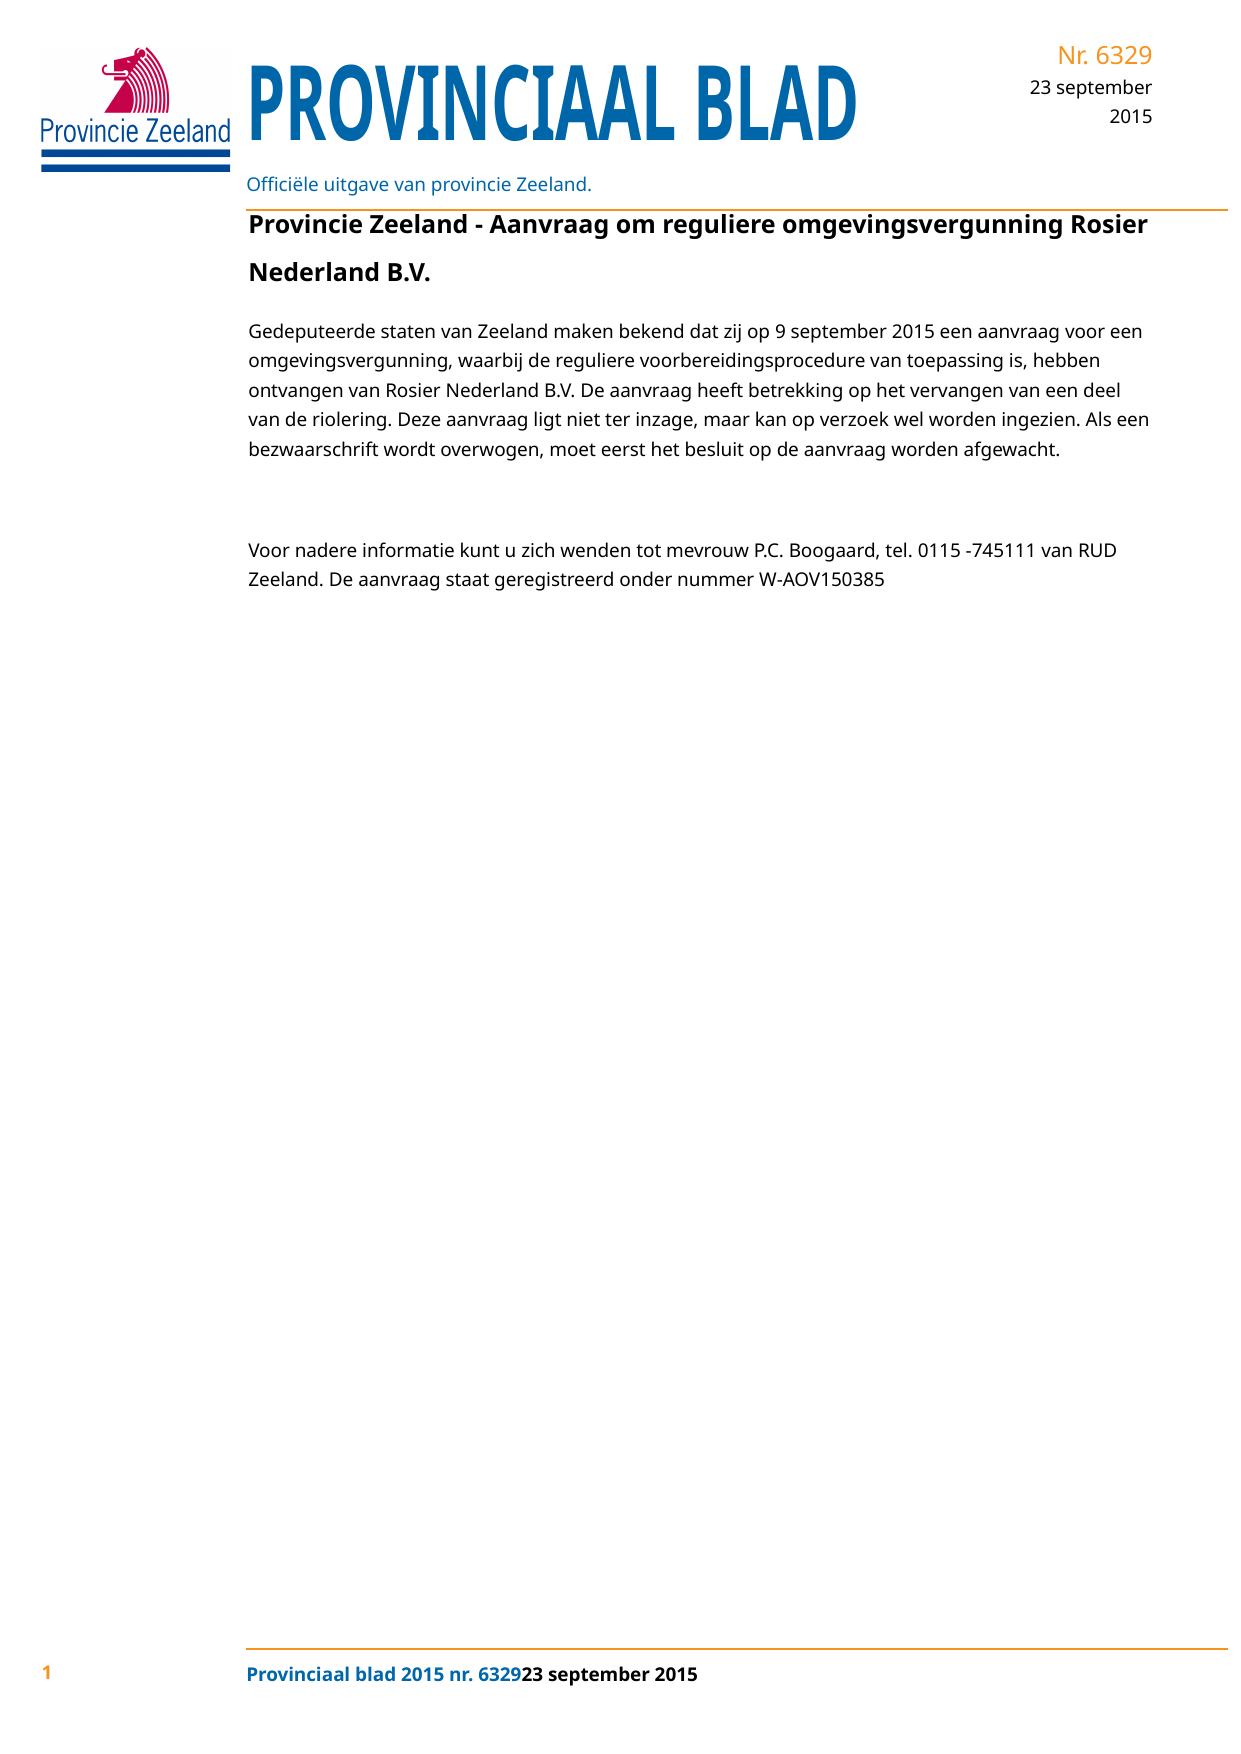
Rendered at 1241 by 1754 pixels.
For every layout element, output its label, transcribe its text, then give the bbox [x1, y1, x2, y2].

text Voor nadere informatie kunt u zich wenden tot mevrouw P.C. Boogaard, tel. 0115 -745111 van RUD Zeeland. De aanvraag staat geregistreerd onder nummer W-AOV150385 [248, 537, 1152, 592]
picture [41, 47, 231, 172]
text Provincie Zeeland - Aanvraag om reguliere omgevingsvergunning Rosier Nederland B.V. [248, 211, 1152, 288]
text Gedeputeerde staten van Zeeland maken bekend dat zij op 9 september 2015 een aanvraag voor een omgevingsvergunning, waarbij de reguliere voorbereidingsprocedure van toepassing is, hebben ontvangen van Rosier Nederland B.V. De aanvraag heeft betrekking op het vervangen van een deel van de riolering. Deze aanvraag ligt niet ter inzage, maar kan op verzoek wel worden ingezien. Als een bezwaarschrift wordt overwogen, moet eerst het besluit op de aanvraag worden afgewacht. [248, 318, 1152, 462]
